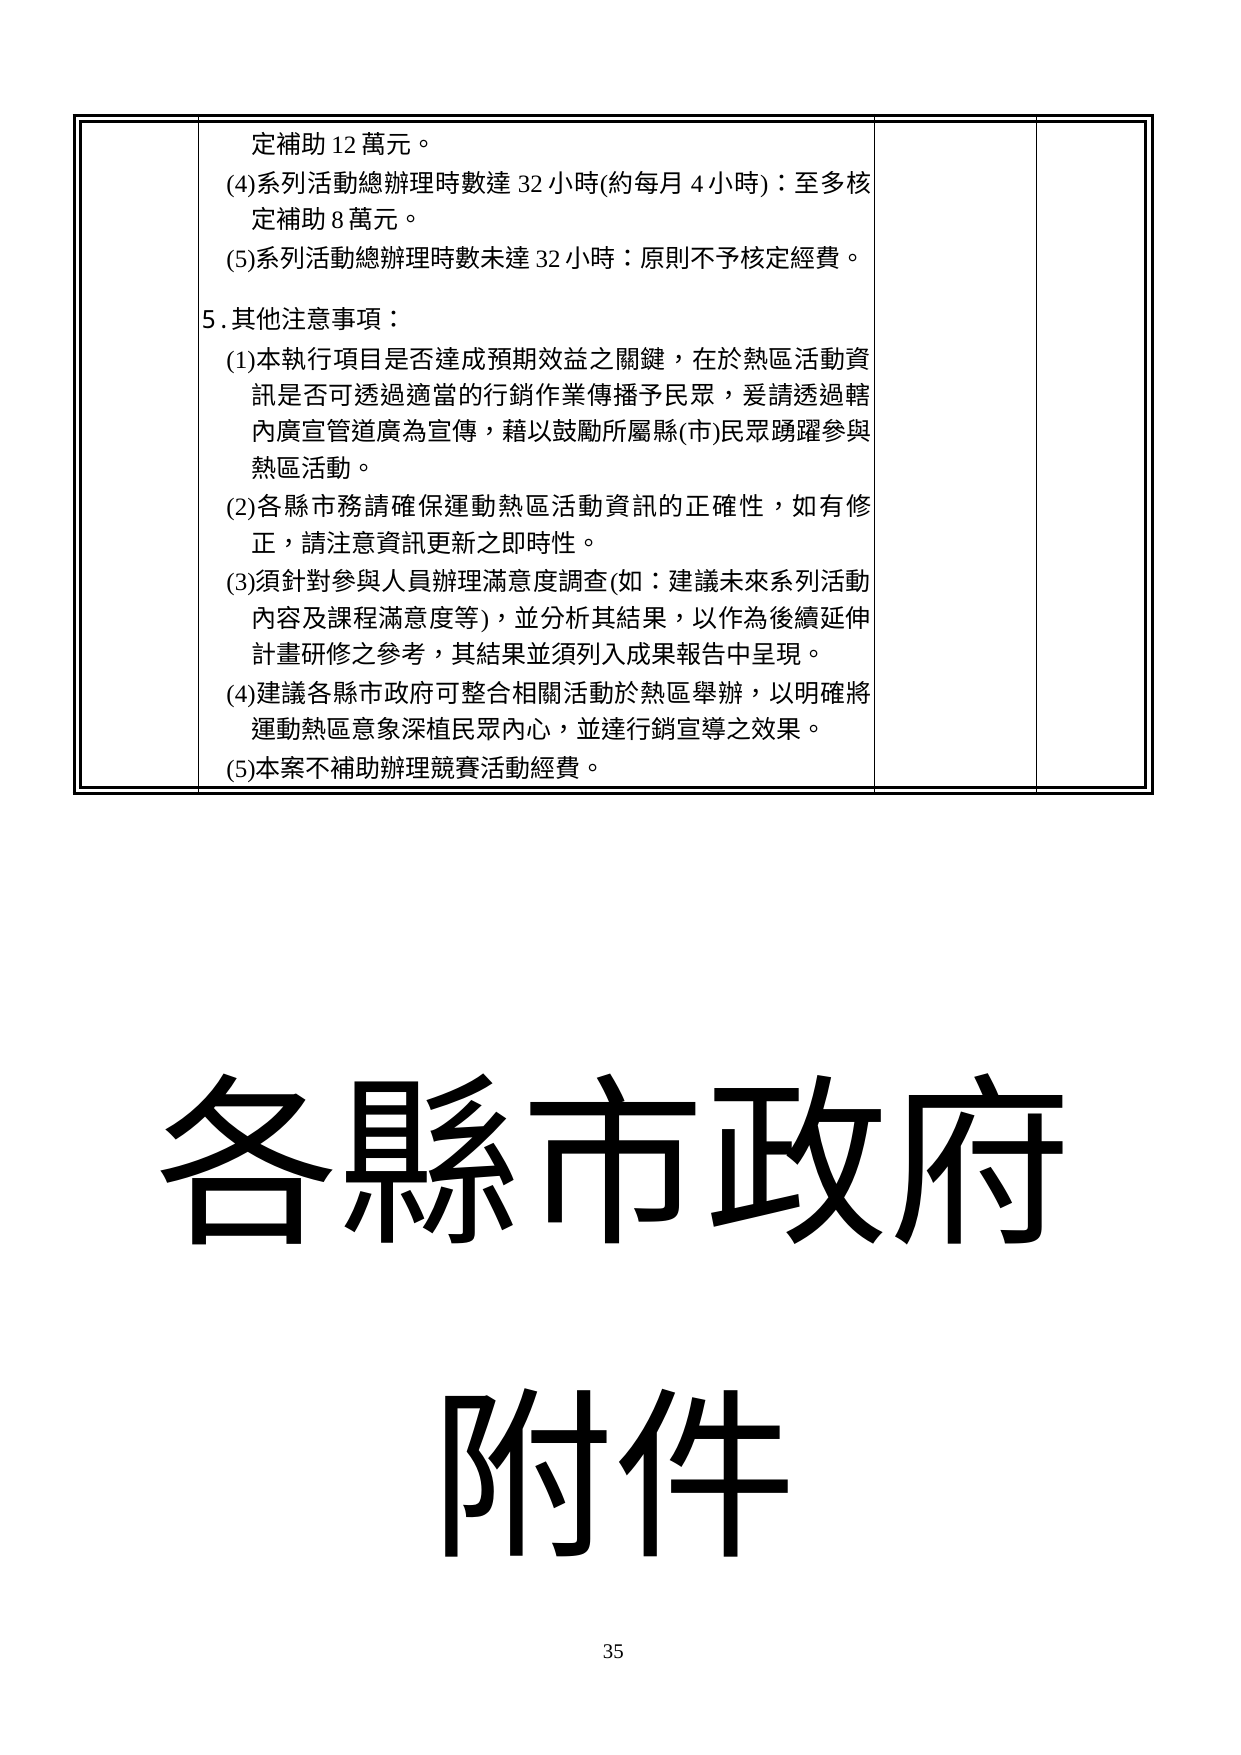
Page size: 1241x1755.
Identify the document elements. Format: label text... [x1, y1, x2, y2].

table_cell [77, 117, 198, 786]
text 各縣市政府附件 [136, 983, 1090, 1608]
table_cell [1037, 117, 1149, 786]
table_cell [875, 123, 1036, 786]
table_cell 定補助12萬元。 (4)系列活動總辦理時數達32小時(約每月4小時)：至多核定補助8萬元。 (5)系列活動總辦理時數未達32小時：原則不予核定經費。 5.其他注意事項： (1)本執行項目是否達成預期效益之關鍵，在於熱區活動資訊是否可透過適當的行銷作業傳播予民眾，爰請透過轄內廣宣管道廣為宣傳，藉以鼓勵所屬縣(市)民眾踴躍參與熱區活動。 (2)各縣市務請確保運動熱區活動資訊的正確性，如有修正，請注意資訊更新之即時性。 (3)須針對參與人員辦理滿意度調查(如：建議未來系列活動內容及課程滿意度等)，並分析其結果，以作為後續延伸計畫研修之參考，其結果並須列入成果報告中呈現。 (4)建議各縣市政府可整合相關活動於熱區舉辦，以明確將運動熱區意象深植民眾內心，並達行銷宣導之效果。 (5)本案不補助辦理競賽活動經費。 [199, 123, 874, 786]
